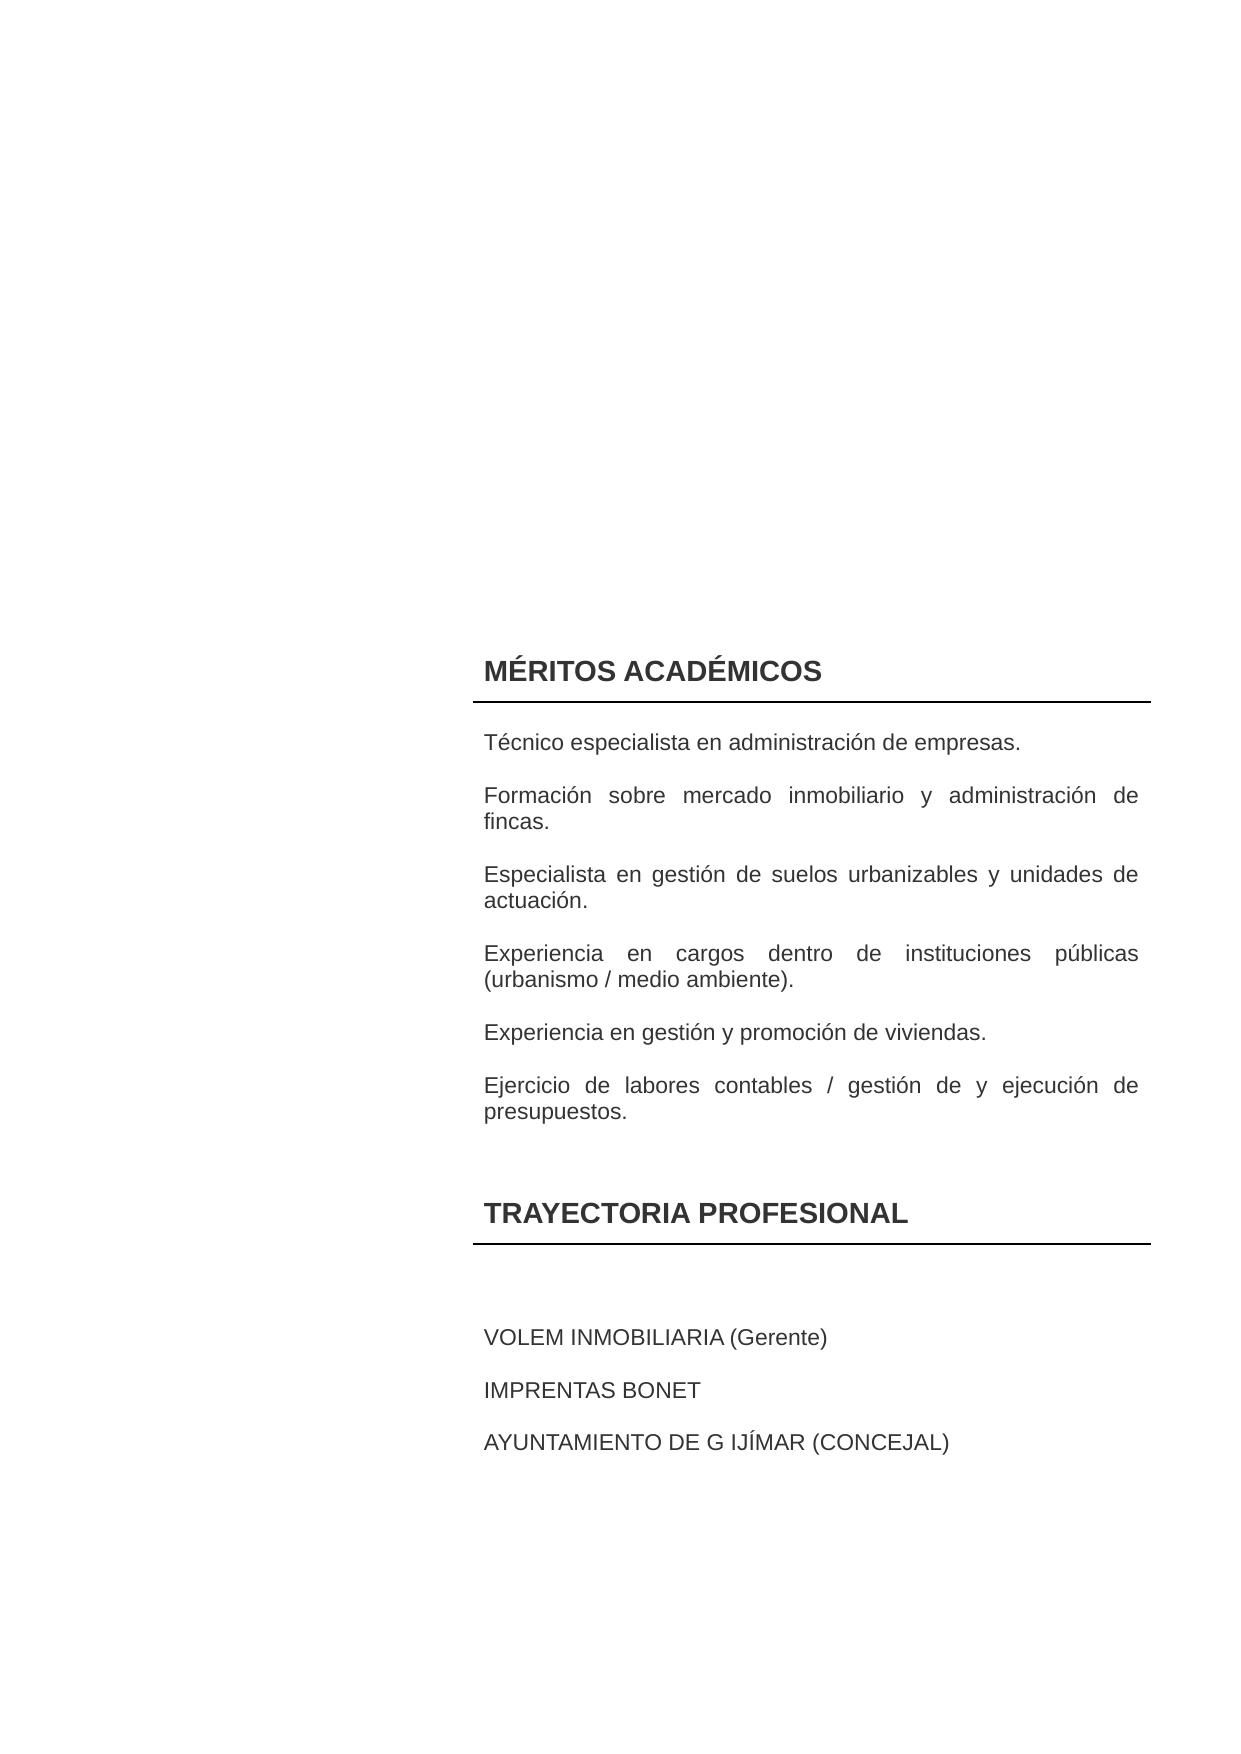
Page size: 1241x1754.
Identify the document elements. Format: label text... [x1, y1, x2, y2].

table_cell Negrín [473, 273, 768, 362]
table_cell [473, 1125, 1151, 1184]
table_cell Fernández [473, 185, 768, 273]
table_cell Técnico especialista en administración de empresas. Formación sobre mercado inmobiliario y administración de fincas. Especialista en gestión de suelos urbanizables y unidades de actuación. Experiencia en cargos dentro de instituciones públicas (urbanismo / medio ambiente). Experiencia en gestión y promoción de viviendas. Ejercicio de labores contables / gestión de y ejecución de presupuestos. [473, 703, 1151, 1124]
table_header MÉRITOS ACADÉMICOS [473, 642, 1151, 701]
table_cell TRAYECTORIA PROFESIONAL [473, 1184, 1151, 1243]
table_header Sonia del Carmen [473, 89, 768, 184]
table_cell Vocal del Consejo de Administración de Viviendas Sociales e Infraestructuras de Canarias S.A. (VISOCAN). Agrupación Socialista de Tenerife. [473, 450, 768, 642]
table_cell VOLEM INMOBILIARIA (Gerente) IMPRENTAS BONET AYUNTAMIENTO DE G IJÍMAR (CONCEJAL) [473, 1245, 1151, 1640]
table_cell [473, 362, 768, 450]
